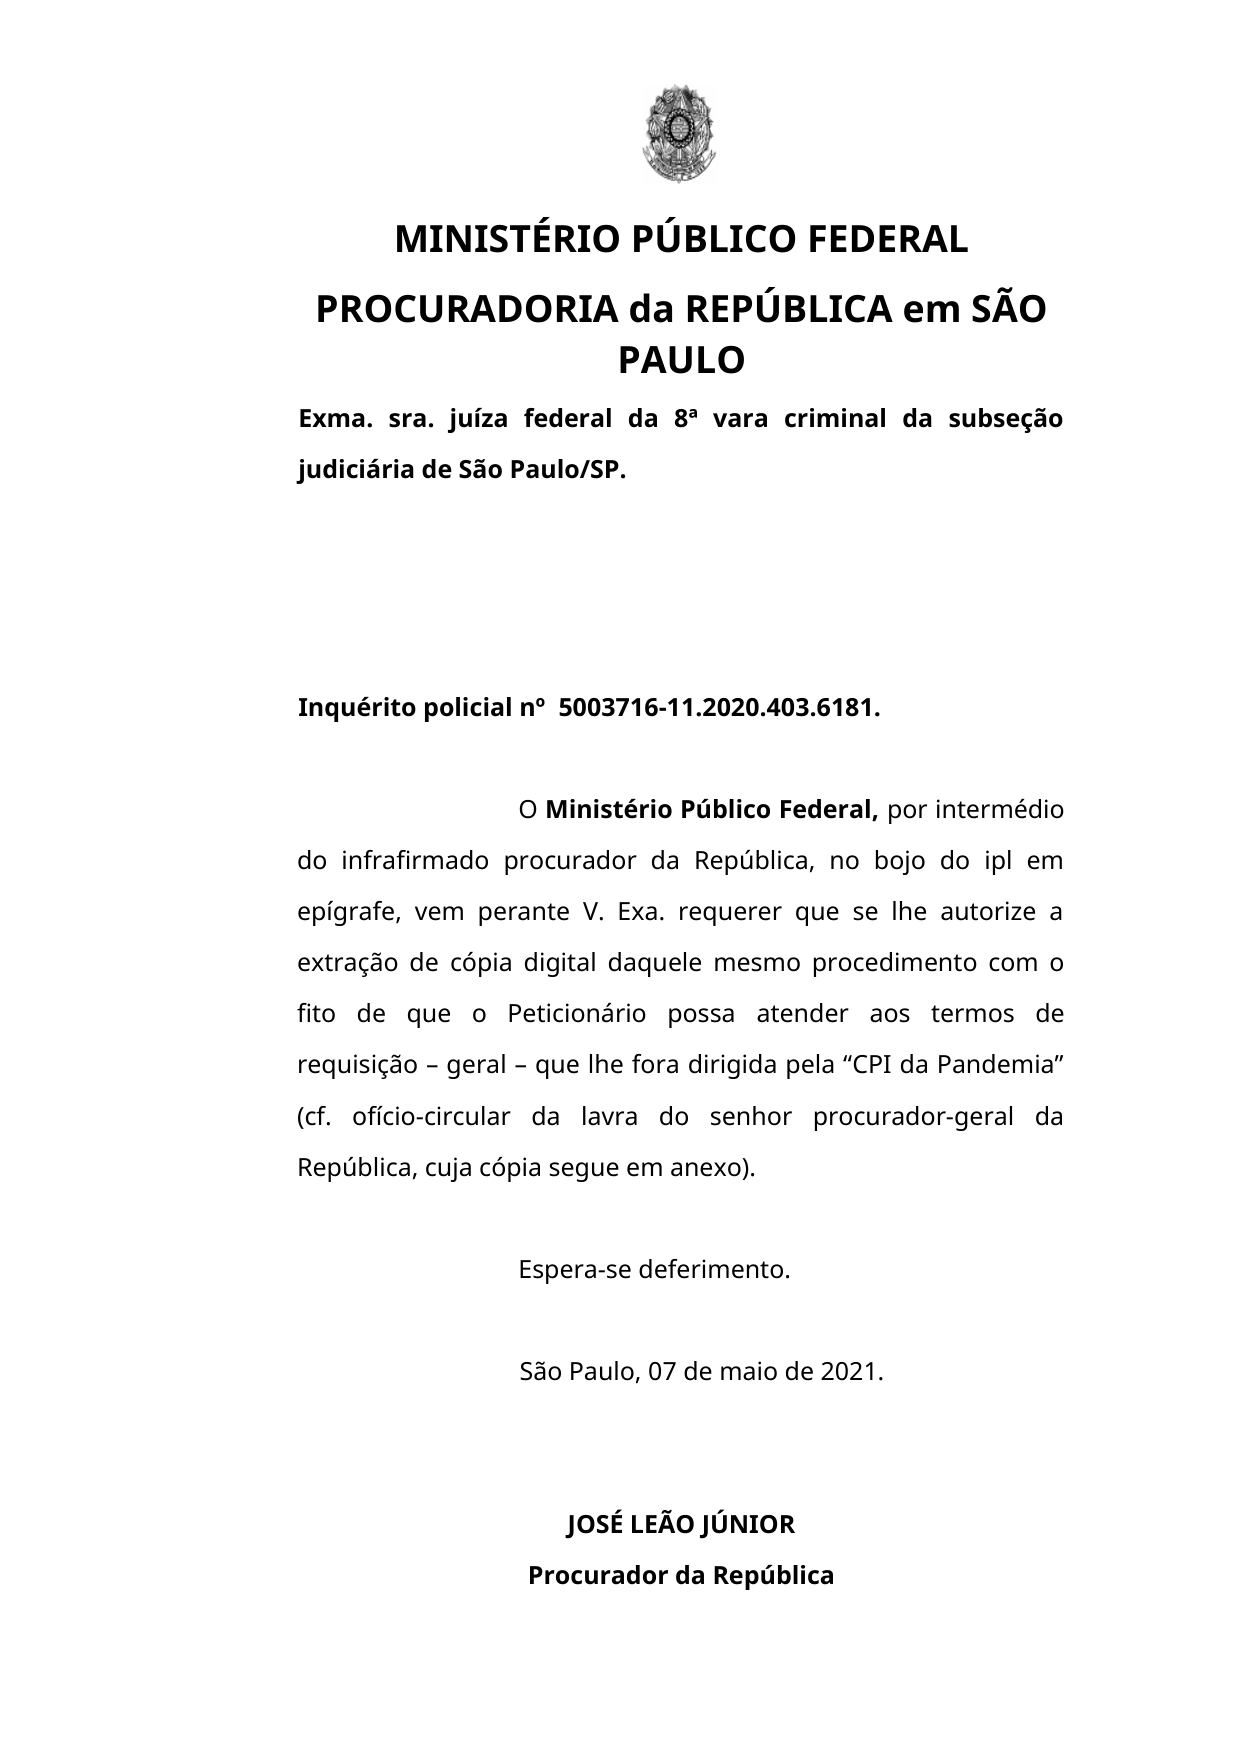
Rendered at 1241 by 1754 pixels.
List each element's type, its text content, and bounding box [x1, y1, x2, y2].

text O Ministério Público Federal, por intermédio do infrafirmado procurador da República, no bojo do ipl em epígrafe, vem perante V. Exa. requerer que se lhe autorize a extração de cópia digital daquele mesmo procedimento com o fito de que o Peticionário possa atender aos termos de requisição – geral – que lhe fora dirigida pela “CPI da Pandemia” (cf. ofício-circular da lavra do senhor procurador-geral da República, cuja cópia segue em anexo). [297, 792, 1065, 1183]
text Inquérito policial nº 5003716-11.2020.403.6181. [298, 690, 1065, 724]
text Procurador da República [298, 1557, 1065, 1592]
text Espera-se deferimento. [297, 1251, 1065, 1285]
text Exma. sra. juíza federal da 8ª vara criminal da subseção judiciária de São Paulo/SP. [298, 400, 1065, 486]
text JOSÉ LEÃO JÚNIOR [298, 1506, 1065, 1541]
text São Paulo, 07 de maio de 2021. [298, 1353, 1065, 1387]
